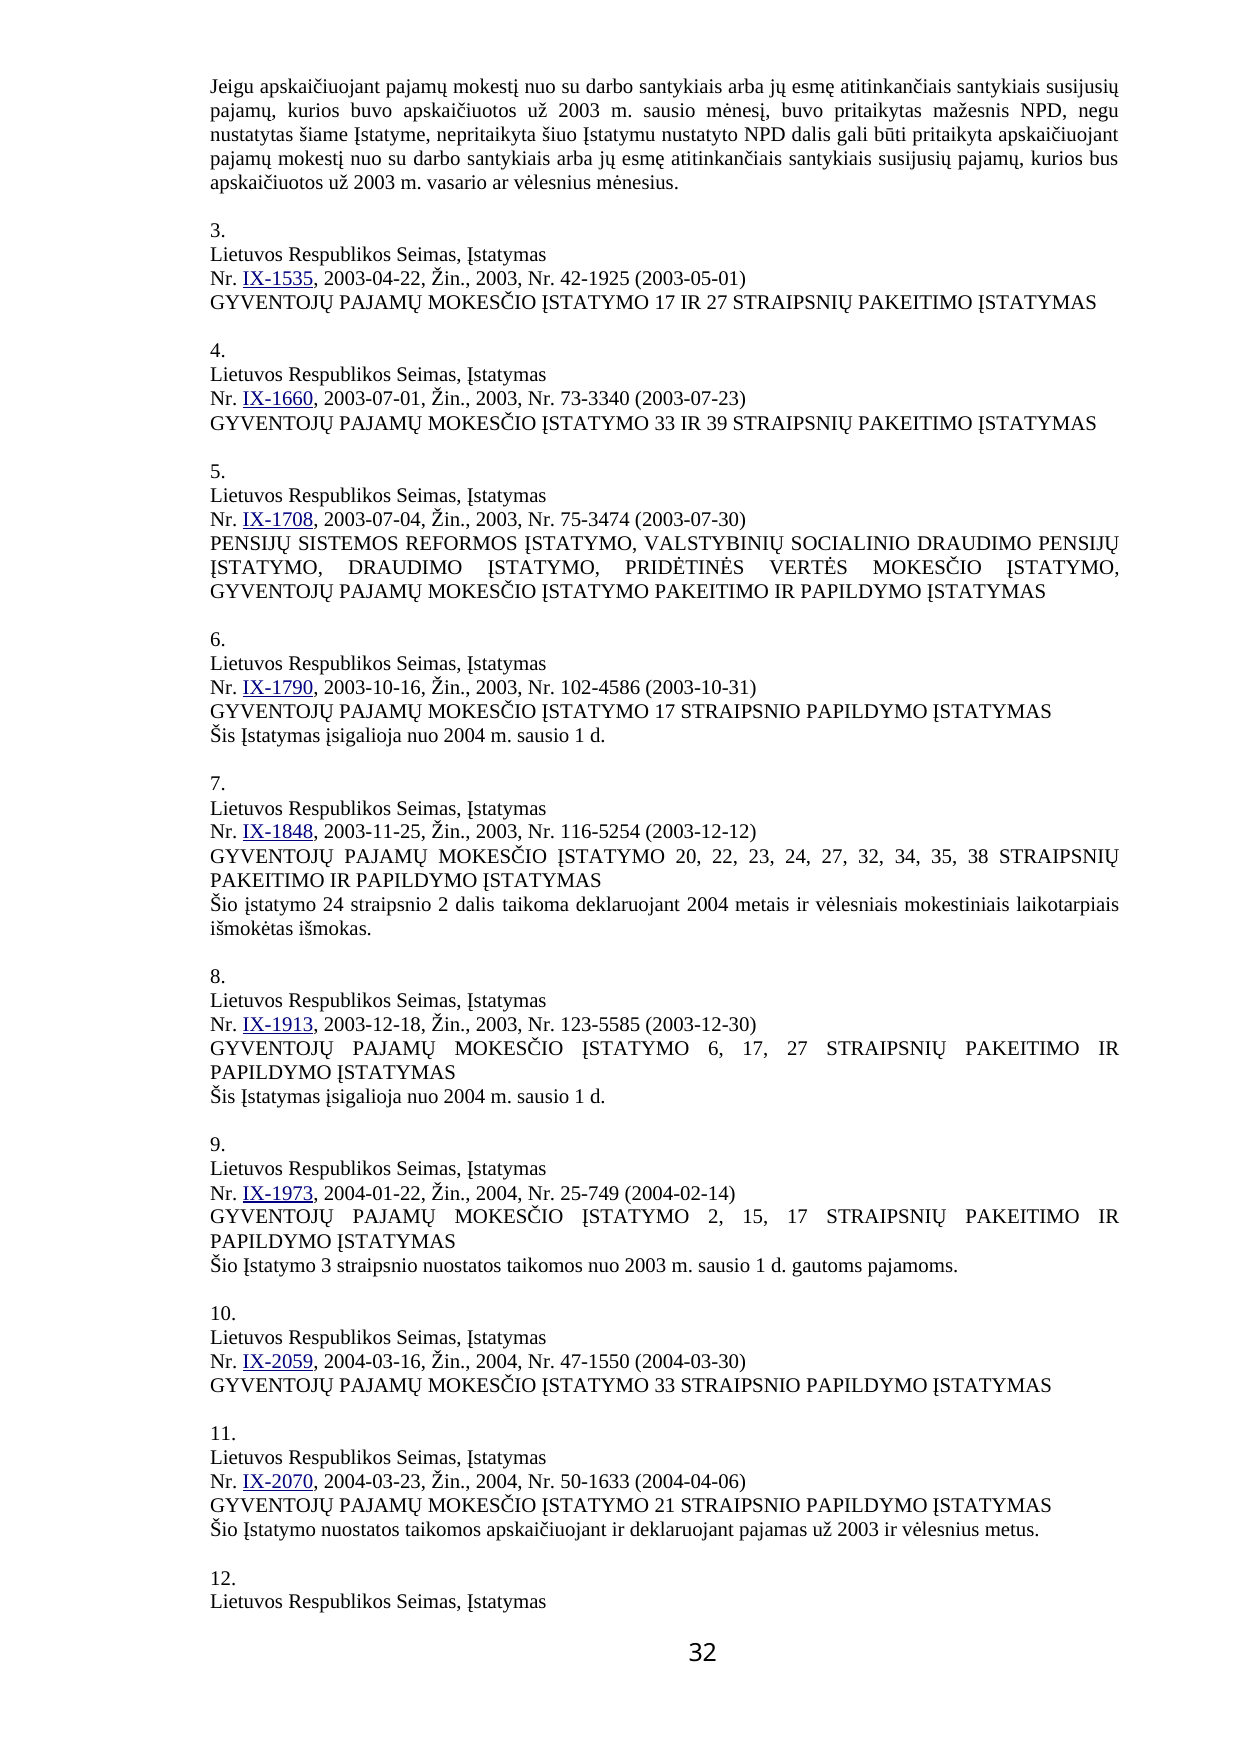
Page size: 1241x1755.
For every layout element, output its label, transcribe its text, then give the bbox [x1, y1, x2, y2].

text Lietuvos Respublikos Seimas, Įstatymas [210, 1156, 1120, 1180]
text 4. [210, 338, 1120, 362]
text Nr. IX-1913, 2003-12-18, Žin., 2003, Nr. 123-5585 (2003-12-30) [210, 1012, 1120, 1036]
text PENSIJŲ SISTEMOS REFORMOS ĮSTATYMO, VALSTYBINIŲ SOCIALINIO DRAUDIMO PENSIJŲ ĮSTATYMO, DRAUDIMO ĮSTATYMO, PRIDĖTINĖS VERTĖS MOKESČIO ĮSTATYMO, GYVENTOJŲ PAJAMŲ MOKESČIO ĮSTATYMO PAKEITIMO IR PAPILDYMO ĮSTATYMAS [210, 531, 1120, 603]
text GYVENTOJŲ PAJAMŲ MOKESČIO ĮSTATYMO 2, 15, 17 STRAIPSNIŲ PAKEITIMO IR PAPILDYMO ĮSTATYMAS [210, 1204, 1120, 1253]
text Šis Įstatymas įsigalioja nuo 2004 m. sausio 1 d. [210, 723, 1120, 747]
text Jeigu apskaičiuojant pajamų mokestį nuo su darbo santykiais arba jų esmę atitinkančiais santykiais susijusių pajamų, kurios buvo apskaičiuotos už 2003 m. sausio mėnesį, buvo pritaikytas mažesnis NPD, negu nustatytas šiame Įstatyme, nepritaikyta šiuo Įstatymu nustatyto NPD dalis gali būti pritaikyta apskaičiuojant pajamų mokestį nuo su darbo santykiais arba jų esmę atitinkančiais santykiais susijusių pajamų, kurios bus apskaičiuotos už 2003 m. vasario ar vėlesnius mėnesius. [210, 73, 1120, 194]
text GYVENTOJŲ PAJAMŲ MOKESČIO ĮSTATYMO 21 STRAIPSNIO PAPILDYMO ĮSTATYMAS [210, 1493, 1120, 1517]
text Nr. IX-2070, 2004-03-23, Žin., 2004, Nr. 50-1633 (2004-04-06) [210, 1469, 1120, 1493]
text GYVENTOJŲ PAJAMŲ MOKESČIO ĮSTATYMO 20, 22, 23, 24, 27, 32, 34, 35, 38 STRAIPSNIŲ PAKEITIMO IR PAPILDYMO ĮSTATYMAS [210, 843, 1120, 892]
text Nr. IX-1973, 2004-01-22, Žin., 2004, Nr. 25-749 (2004-02-14) [210, 1180, 1120, 1204]
text Nr. IX-1535, 2003-04-22, Žin., 2003, Nr. 42-1925 (2003-05-01) [210, 266, 1120, 290]
text GYVENTOJŲ PAJAMŲ MOKESČIO ĮSTATYMO 17 IR 27 STRAIPSNIŲ PAKEITIMO ĮSTATYMAS [210, 290, 1120, 314]
text Nr. IX-1848, 2003-11-25, Žin., 2003, Nr. 116-5254 (2003-12-12) [210, 819, 1120, 843]
text Šio Įstatymo 3 straipsnio nuostatos taikomos nuo 2003 m. sausio 1 d. gautoms pajamoms. [210, 1253, 1120, 1277]
text Lietuvos Respublikos Seimas, Įstatymas [210, 988, 1120, 1012]
text Nr. IX-1790, 2003-10-16, Žin., 2003, Nr. 102-4586 (2003-10-31) [210, 675, 1120, 699]
text Nr. IX-1708, 2003-07-04, Žin., 2003, Nr. 75-3474 (2003-07-30) [210, 507, 1120, 531]
text 9. [210, 1132, 1120, 1156]
text Lietuvos Respublikos Seimas, Įstatymas [210, 483, 1120, 507]
text Lietuvos Respublikos Seimas, Įstatymas [210, 1445, 1120, 1469]
text Nr. IX-1660, 2003-07-01, Žin., 2003, Nr. 73-3340 (2003-07-23) [210, 386, 1120, 410]
text 10. [210, 1301, 1120, 1325]
text 6. [210, 627, 1120, 651]
text Šis Įstatymas įsigalioja nuo 2004 m. sausio 1 d. [210, 1084, 1120, 1108]
text 11. [210, 1421, 1120, 1445]
text 3. [210, 218, 1120, 242]
text Šio Įstatymo nuostatos taikomos apskaičiuojant ir deklaruojant pajamas už 2003 ir vėlesnius metus. [210, 1517, 1120, 1541]
text GYVENTOJŲ PAJAMŲ MOKESČIO ĮSTATYMO 33 STRAIPSNIO PAPILDYMO ĮSTATYMAS [210, 1373, 1120, 1397]
text GYVENTOJŲ PAJAMŲ MOKESČIO ĮSTATYMO 6, 17, 27 STRAIPSNIŲ PAKEITIMO IR PAPILDYMO ĮSTATYMAS [210, 1036, 1120, 1084]
text Lietuvos Respublikos Seimas, Įstatymas [210, 651, 1120, 675]
text Lietuvos Respublikos Seimas, Įstatymas [210, 1589, 1120, 1613]
text Lietuvos Respublikos Seimas, Įstatymas [210, 242, 1120, 266]
text Nr. IX-2059, 2004-03-16, Žin., 2004, Nr. 47-1550 (2004-03-30) [210, 1349, 1120, 1373]
text Lietuvos Respublikos Seimas, Įstatymas [210, 1325, 1120, 1349]
text Šio įstatymo 24 straipsnio 2 dalis taikoma deklaruojant 2004 metais ir vėlesniais mokestiniais laikotarpiais išmokėtas išmokas. [210, 892, 1120, 940]
text GYVENTOJŲ PAJAMŲ MOKESČIO ĮSTATYMO 17 STRAIPSNIO PAPILDYMO ĮSTATYMAS [210, 699, 1120, 723]
text GYVENTOJŲ PAJAMŲ MOKESČIO ĮSTATYMO 33 IR 39 STRAIPSNIŲ PAKEITIMO ĮSTATYMAS [210, 410, 1120, 434]
text Lietuvos Respublikos Seimas, Įstatymas [210, 795, 1120, 819]
text 5. [210, 458, 1120, 483]
text 12. [210, 1565, 1120, 1589]
text 7. [210, 771, 1120, 795]
text Lietuvos Respublikos Seimas, Įstatymas [210, 362, 1120, 386]
text 8. [210, 964, 1120, 988]
